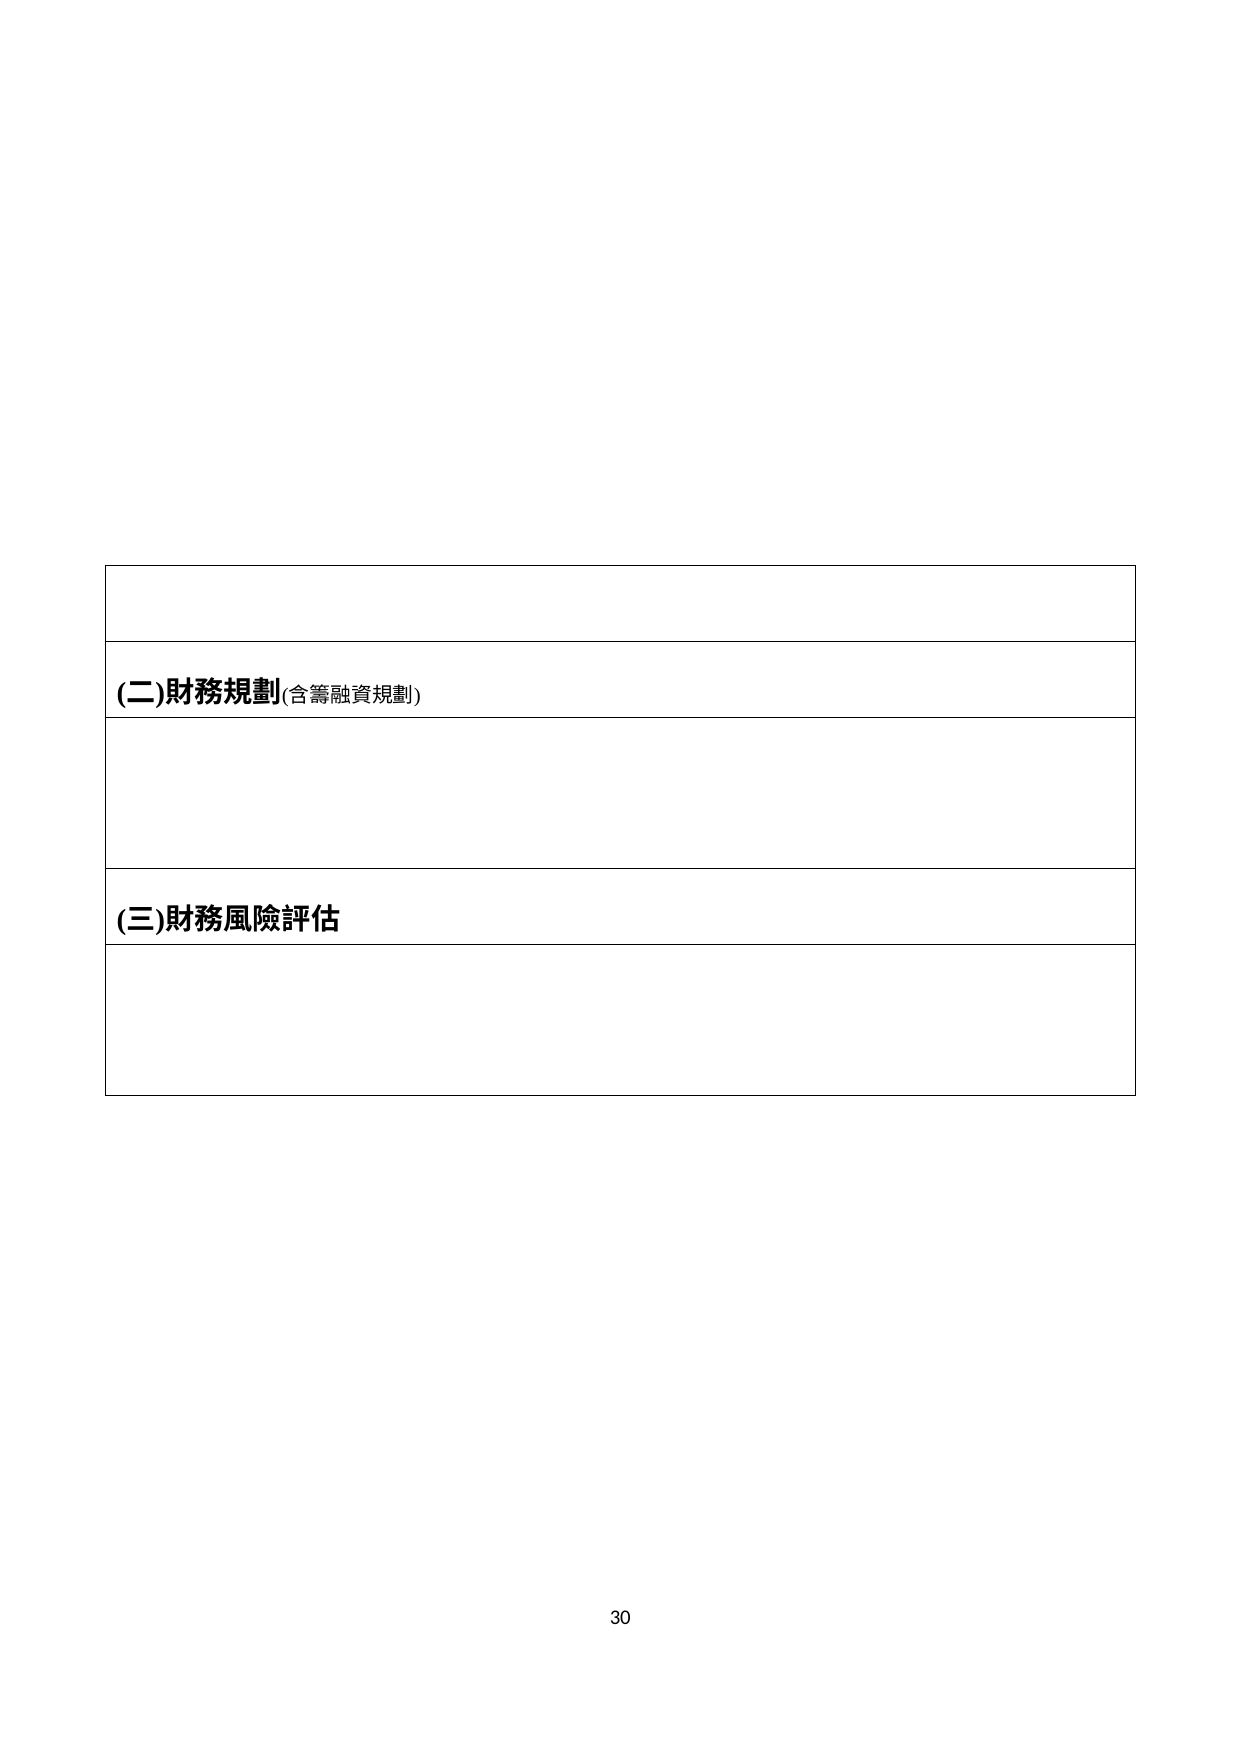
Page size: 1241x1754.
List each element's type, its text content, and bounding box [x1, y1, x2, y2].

table_cell (二)財務規劃(含籌融資規劃) [106, 642, 1135, 717]
table_cell [106, 718, 1135, 868]
table_cell (三)財務風險評估 [106, 869, 1135, 944]
table_cell [106, 566, 1135, 641]
table_cell [106, 945, 1135, 1095]
